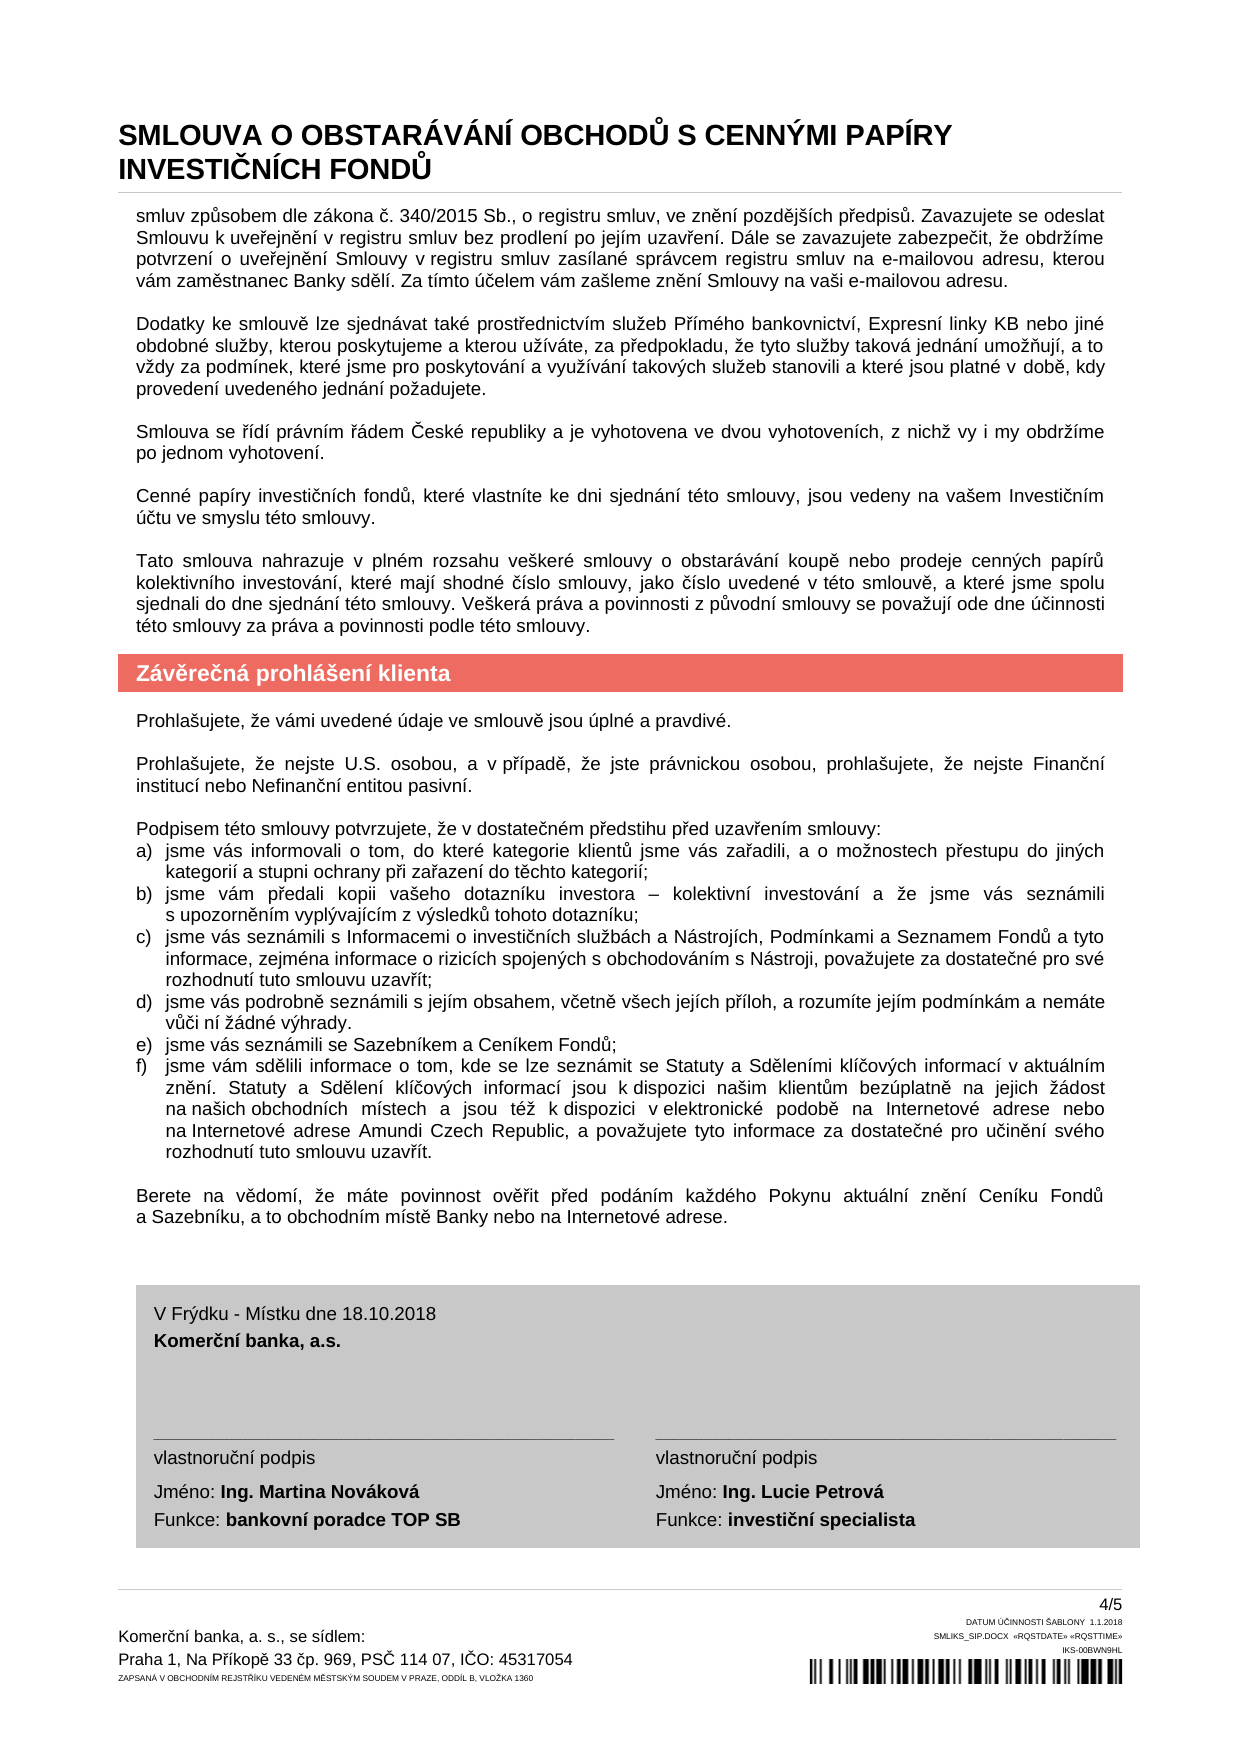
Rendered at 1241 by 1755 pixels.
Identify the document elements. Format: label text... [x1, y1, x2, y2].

table_cell [118, 693, 1123, 710]
table_cell Prohlašujete, že vámi uvedené údaje ve smlouvě jsou úplné a pravdivé. Prohlašujete, že nejste U.S. osobou, a v případě, že jste právnickou osobou, prohlašujete, že nejste Finanční institucí nebo Nefinanční entitou pasivní. Podpisem této smlouvy potvrzujete, že v dostatečném předstihu před uzavřením smlouvy: jsme vás informovali o tom, do které kategorie klientů jsme vás zařadili, a o možnostech přestupu do jiných kategorií a stupni ochrany při zařazení do těchto kategorií; jsme vám předali kopii vašeho dotazníku investora – kolektivní investování a že jsme vás seznámili s upozorněním vyplývajícím z výsledků tohoto dotazníku; jsme vás seznámili s Informacemi o investičních službách a Nástrojích, Podmínkami a Seznamem Fondů a tyto informace, zejména informace o rizicích spojených s obchodováním s Nástroji, považujete za dostatečné pro své rozhodnutí tuto smlouvu uzavřít; jsme vás podrobně seznámili s jejím obsahem, včetně všech jejích příloh, a rozumíte jejím podmínkám a nemáte vůči ní žádné výhrady. jsme vás seznámili se Sazebníkem a Ceníkem Fondů; jsme vám sdělili informace o tom, kde se lze seznámit se Statuty a Sděleními klíčových informací v aktuálním znění. Statuty a Sdělení klíčových informací jsou k dispozici našim klientům bezúplatně na jejich žádost na našich obchodních místech a jsou též k dispozici v elektronické podobě na Internetové adrese nebo na Internetové adrese Amundi Czech Republic, a považujete tyto informace za dostatečné pro učinění svého rozhodnutí tuto smlouvu uzavřít. Berete na vědomí, že máte povinnost ověřit před podáním každého Pokynu aktuální znění Ceníku Fondů a Sazebníku, a to obchodním místě Banky nebo na Internetové adrese. [118, 710, 1123, 1228]
table_header vlastnoruční podpis Jméno: Ing. Lucie Petrová Funkce: investiční specialista [638, 1285, 1140, 1548]
table_cell [136, 1548, 1140, 1554]
picture [809, 1659, 1123, 1684]
table_cell Závěrečná prohlášení klienta [118, 654, 1123, 692]
table_cell smluv způsobem dle zákona č. 340/2015 Sb., o registru smluv, ve znění pozdějších předpisů. Zavazujete se odeslat Smlouvu k uveřejnění v registru smluv bez prodlení po jejím uzavření. Dále se zavazujete zabezpečit, že obdržíme potvrzení o uveřejnění Smlouvy v registru smluv zasílané správcem registru smluv na e-mailovou adresu, kterou vám zaměstnanec Banky sdělí. Za tímto účelem vám zašleme znění Smlouvy na vaši e-mailovou adresu. Dodatky ke smlouvě lze sjednávat také prostřednictvím služeb Přímého bankovnictví, Expresní linky KB nebo jiné obdobné služby, kterou poskytujeme a kterou užíváte, za předpokladu, že tyto služby taková jednání umožňují, a to vždy za podmínek, které jsme pro poskytování a využívání takových služeb stanovili a které jsou platné v době, kdy provedení uvedeného jednání požadujete. Smlouva se řídí právním řádem České republiky a je vyhotovena ve dvou vyhotoveních, z nichž vy i my obdržíme po jednom vyhotovení. Cenné papíry investičních fondů, které vlastníte ke dni sjednání této smlouvy, jsou vedeny na vašem Investičním účtu ve smyslu této smlouvy. Tato smlouva nahrazuje v plném rozsahu veškeré smlouvy o obstarávání koupě nebo prodeje cenných papírů kolektivního investování, které mají shodné číslo smlouvy, jako číslo uvedené v této smlouvě, a které jsme spolu sjednali do dne sjednání této smlouvy. Veškerá práva a povinnosti z původní smlouvy se považují ode dne účinnosti této smlouvy za práva a povinnosti podle této smlouvy. [118, 205, 1123, 636]
table_cell [118, 1245, 1123, 1263]
table_cell [118, 636, 1123, 654]
table_header V Frýdku - Místku dne 18.10.2018 Komerční banka, a.s. vlastnoruční podpis Jméno: Ing. Martina Nováková Funkce: bankovní poradce TOP SB [136, 1285, 638, 1548]
table_cell [118, 1228, 1123, 1245]
